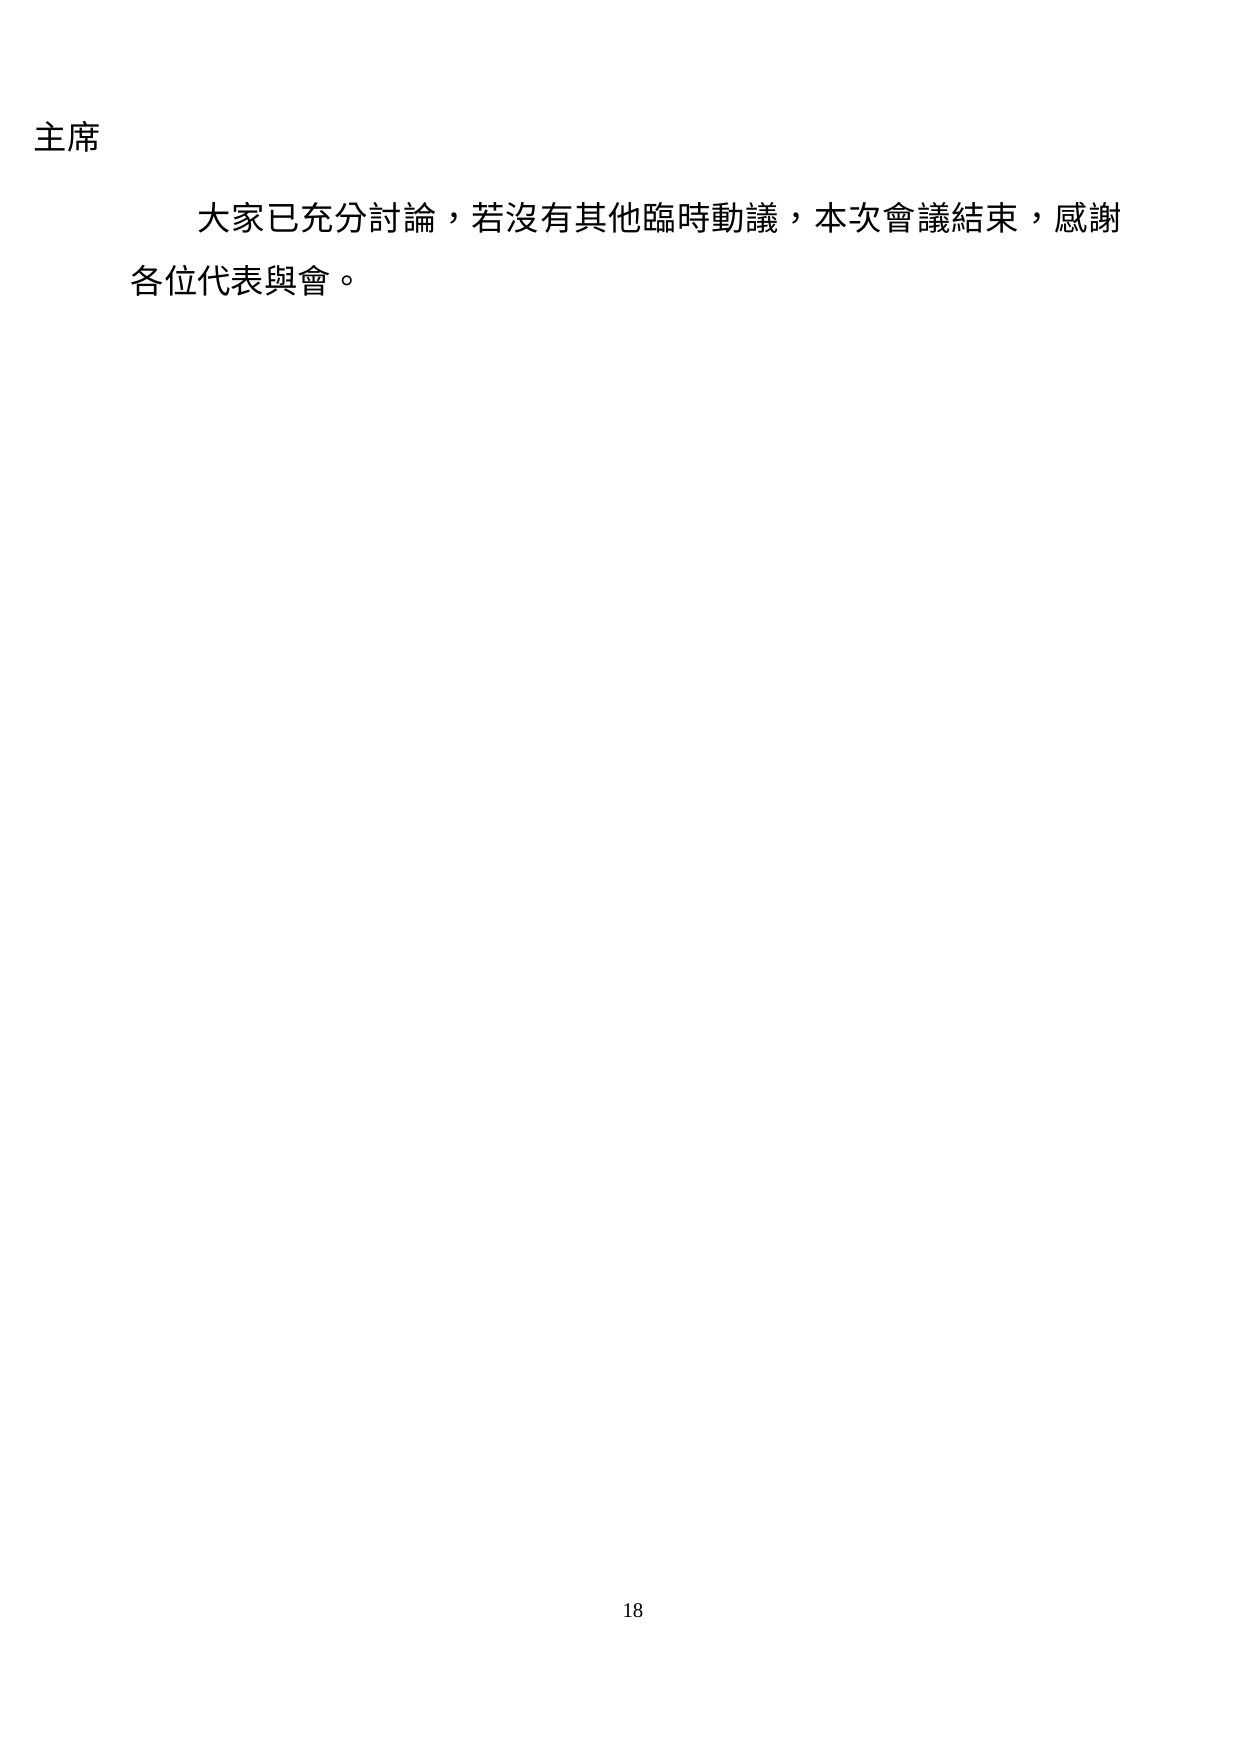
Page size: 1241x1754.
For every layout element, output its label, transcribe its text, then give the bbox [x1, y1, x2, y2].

text 主席 [34, 93, 1122, 156]
text 大家已充分討論，若沒有其他臨時動議，本次會議結束，感謝各位代表與會。 [131, 174, 1122, 299]
